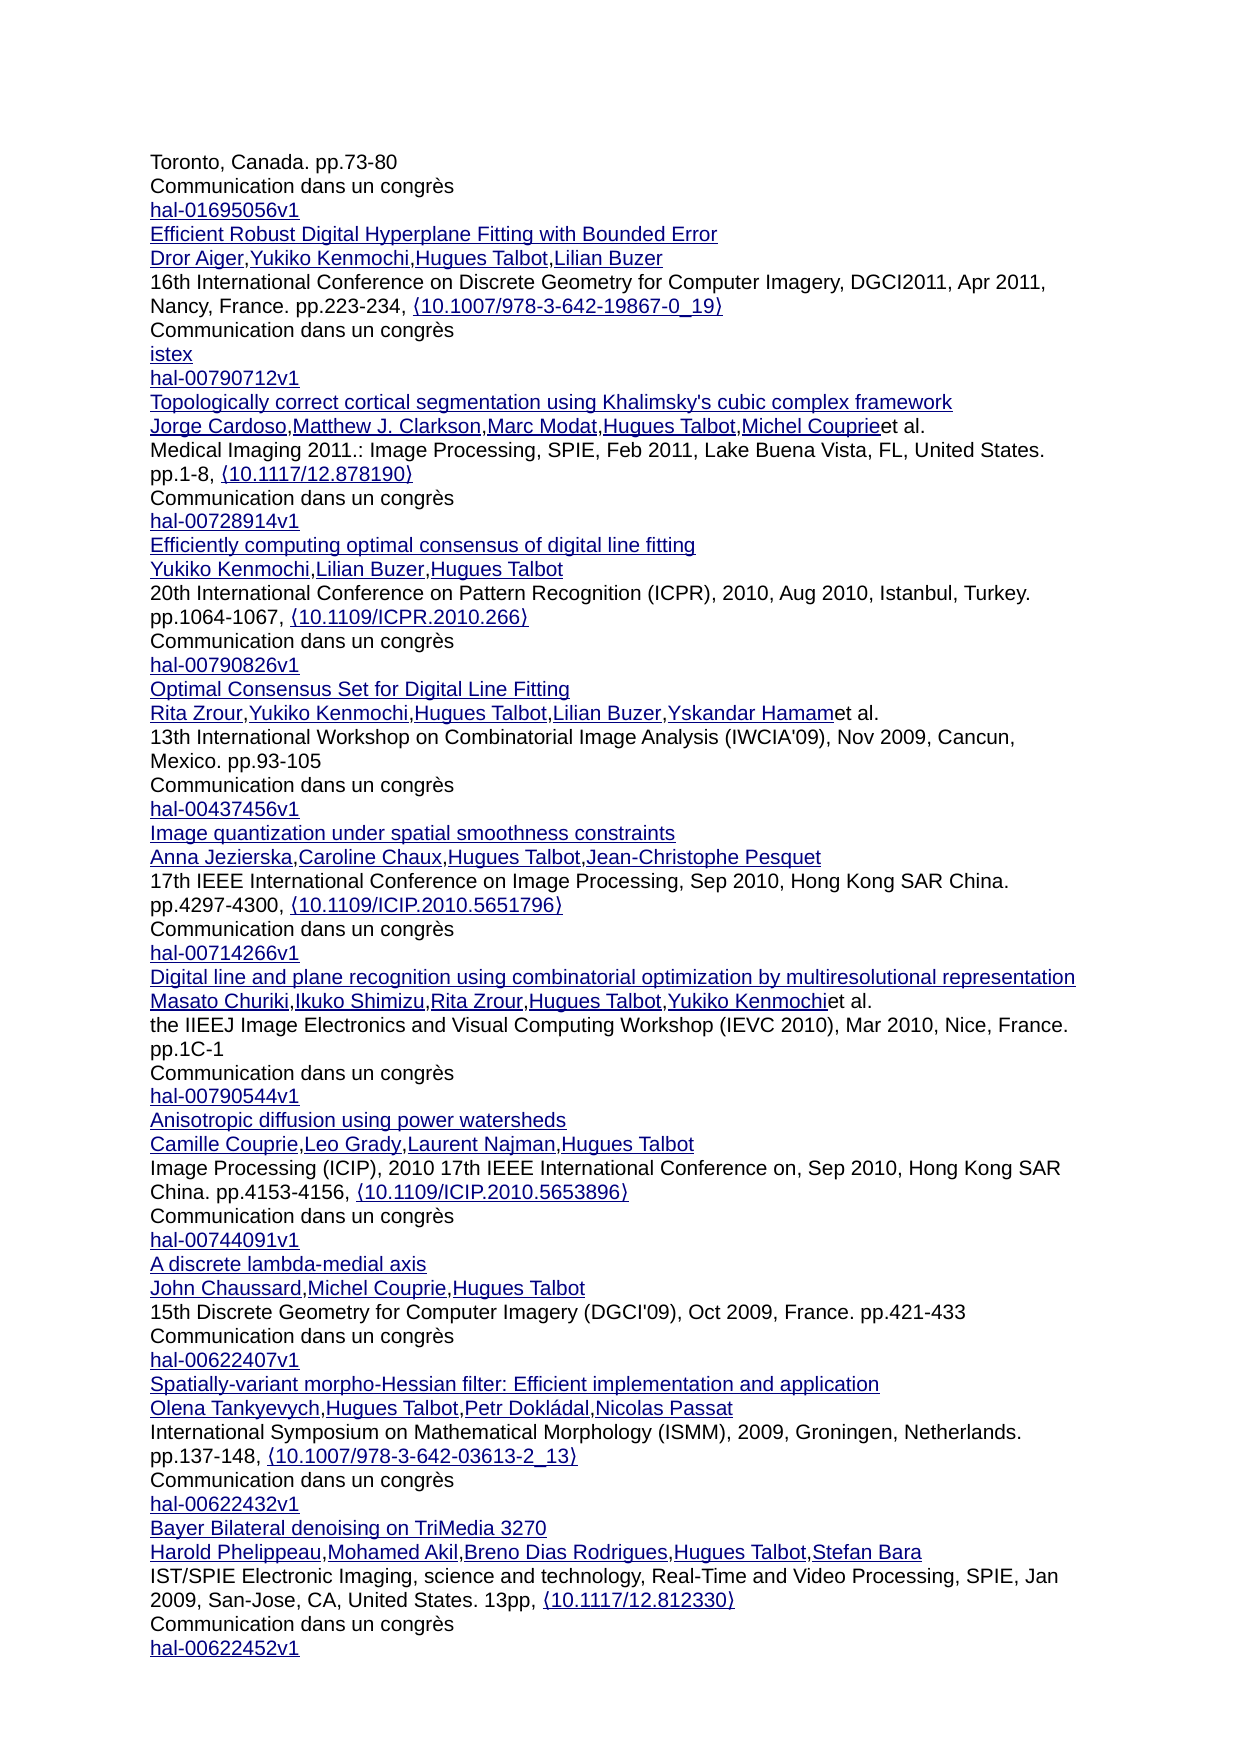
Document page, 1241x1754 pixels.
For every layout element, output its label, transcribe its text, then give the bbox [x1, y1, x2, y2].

table_cell Topologically correct cortical segmentation using Khalimsky's cubic complex framework Jorge Cardoso,Matthew J. Clarkson,Marc Modat,Hugues Talbot,Michel Couprieet al. Medical Imaging 2011.: Image Processing, SPIE, Feb 2011, Lake Buena Vista, FL, United States. pp.1-8, ⟨10.1117/12.878190⟩ Communication dans un congrès hal-00728914v1 [150, 390, 1090, 533]
table_cell Optimal Consensus Set for Digital Line Fitting Rita Zrour,Yukiko Kenmochi,Hugues Talbot,Lilian Buzer,Yskandar Hamamet al. 13th International Workshop on Combinatorial Image Analysis (IWCIA'09), Nov 2009, Cancun, Mexico. pp.93-105 Communication dans un congrès hal-00437456v1 [150, 677, 1090, 821]
table_cell Anisotropic diffusion using power watersheds Camille Couprie,Leo Grady,Laurent Najman,Hugues Talbot Image Processing (ICIP), 2010 17th IEEE International Conference on, Sep 2010, Hong Kong SAR China. pp.4153-4156, ⟨10.1109/ICIP.2010.5653896⟩ Communication dans un congrès hal-00744091v1 [150, 1108, 1090, 1252]
table_cell Spatially-variant morpho-Hessian filter: Efficient implementation and application Olena Tankyevych,Hugues Talbot,Petr Dokládal,Nicolas Passat International Symposium on Mathematical Morphology (ISMM), 2009, Groningen, Netherlands. pp.137-148, ⟨10.1007/978-3-642-03613-2_13⟩ Communication dans un congrès hal-00622432v1 [150, 1372, 1090, 1516]
table_cell Efficiently computing optimal consensus of digital line fitting Yukiko Kenmochi,Lilian Buzer,Hugues Talbot 20th International Conference on Pattern Recognition (ICPR), 2010, Aug 2010, Istanbul, Turkey. pp.1064-1067, ⟨10.1109/ICPR.2010.266⟩ Communication dans un congrès hal-00790826v1 [150, 533, 1090, 677]
table_cell A discrete lambda-medial axis John Chaussard,Michel Couprie,Hugues Talbot 15th Discrete Geometry for Computer Imagery (DGCI'09), Oct 2009, France. pp.421-433 Communication dans un congrès hal-00622407v1 [150, 1252, 1090, 1372]
table_cell Digital line and plane recognition using combinatorial optimization by multiresolutional representation Masato Churiki,Ikuko Shimizu,Rita Zrour,Hugues Talbot,Yukiko Kenmochiet al. the IIEEJ Image Electronics and Visual Computing Workshop (IEVC 2010), Mar 2010, Nice, France. pp.1C-1 Communication dans un congrès hal-00790544v1 [150, 965, 1090, 1108]
table_cell Image quantization under spatial smoothness constraints Anna Jezierska,Caroline Chaux,Hugues Talbot,Jean-Christophe Pesquet 17th IEEE International Conference on Image Processing, Sep 2010, Hong Kong SAR China. pp.4297-4300, ⟨10.1109/ICIP.2010.5651796⟩ Communication dans un congrès hal-00714266v1 [150, 821, 1090, 964]
table_cell A statistical arteriovenous cerebral atlas Alice Dufour,Olena Tankyevych,Hugues Talbot,Christian Ronse,Joseph Baruthioet al. MICCAI Workshop on Computing and Visualization for (Intra)Vascular Imaging (CVII@MICCAI), 2011, Toronto, Canada. pp.73-80 Communication dans un congrès hal-01695056v1 [150, 150, 1090, 222]
table_cell Efficient Robust Digital Hyperplane Fitting with Bounded Error Dror Aiger,Yukiko Kenmochi,Hugues Talbot,Lilian Buzer 16th International Conference on Discrete Geometry for Computer Imagery, DGCI2011, Apr 2011, Nancy, France. pp.223-234, ⟨10.1007/978-3-642-19867-0_19⟩ Communication dans un congrès istex hal-00790712v1 [150, 222, 1090, 389]
table_cell Bayer Bilateral denoising on TriMedia 3270 Harold Phelippeau,Mohamed Akil,Breno Dias Rodrigues,Hugues Talbot,Stefan Bara IST/SPIE Electronic Imaging, science and technology, Real-Time and Video Processing, SPIE, Jan 2009, San-Jose, CA, United States. 13pp, ⟨10.1117/12.812330⟩ Communication dans un congrès hal-00622452v1 [150, 1516, 1090, 1659]
